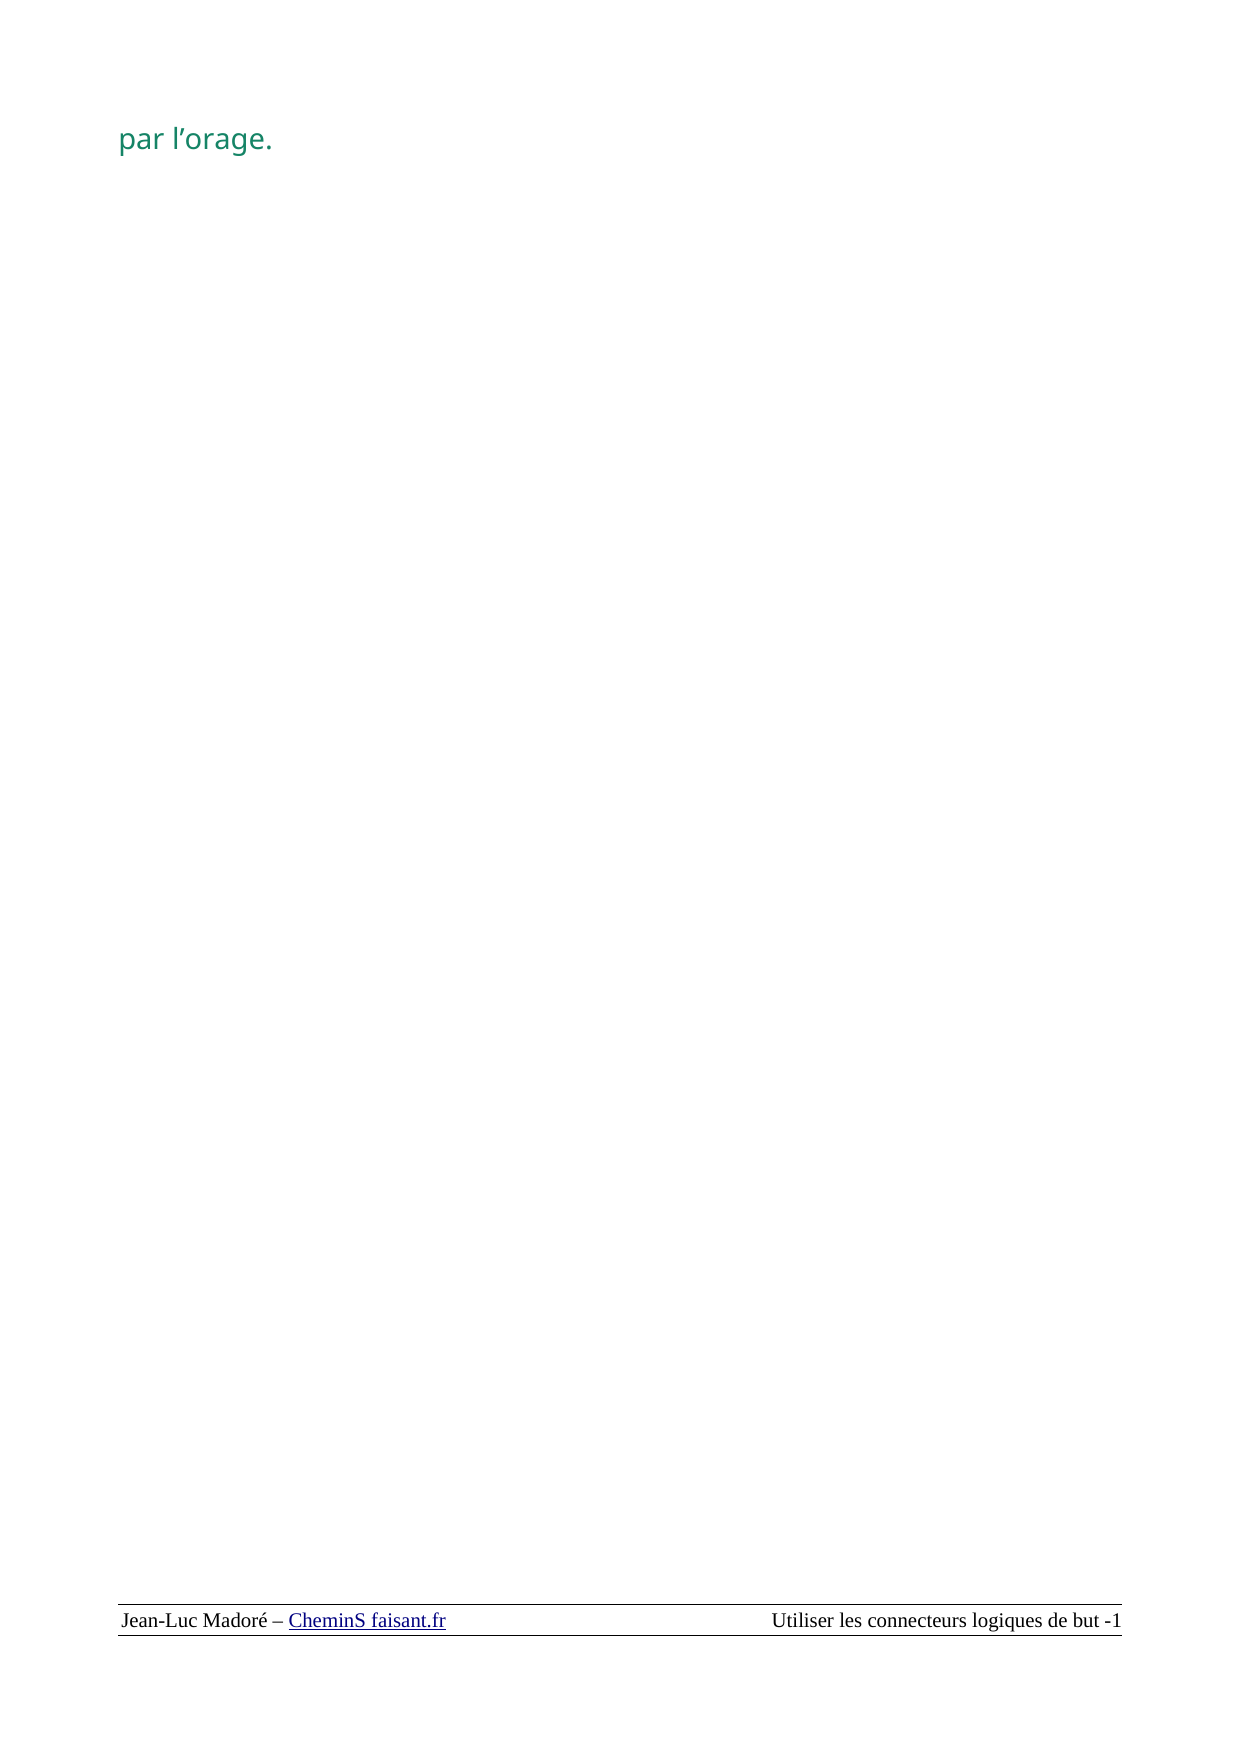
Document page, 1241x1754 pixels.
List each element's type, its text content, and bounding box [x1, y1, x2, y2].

table_header par l’orage. [118, 118, 1122, 217]
